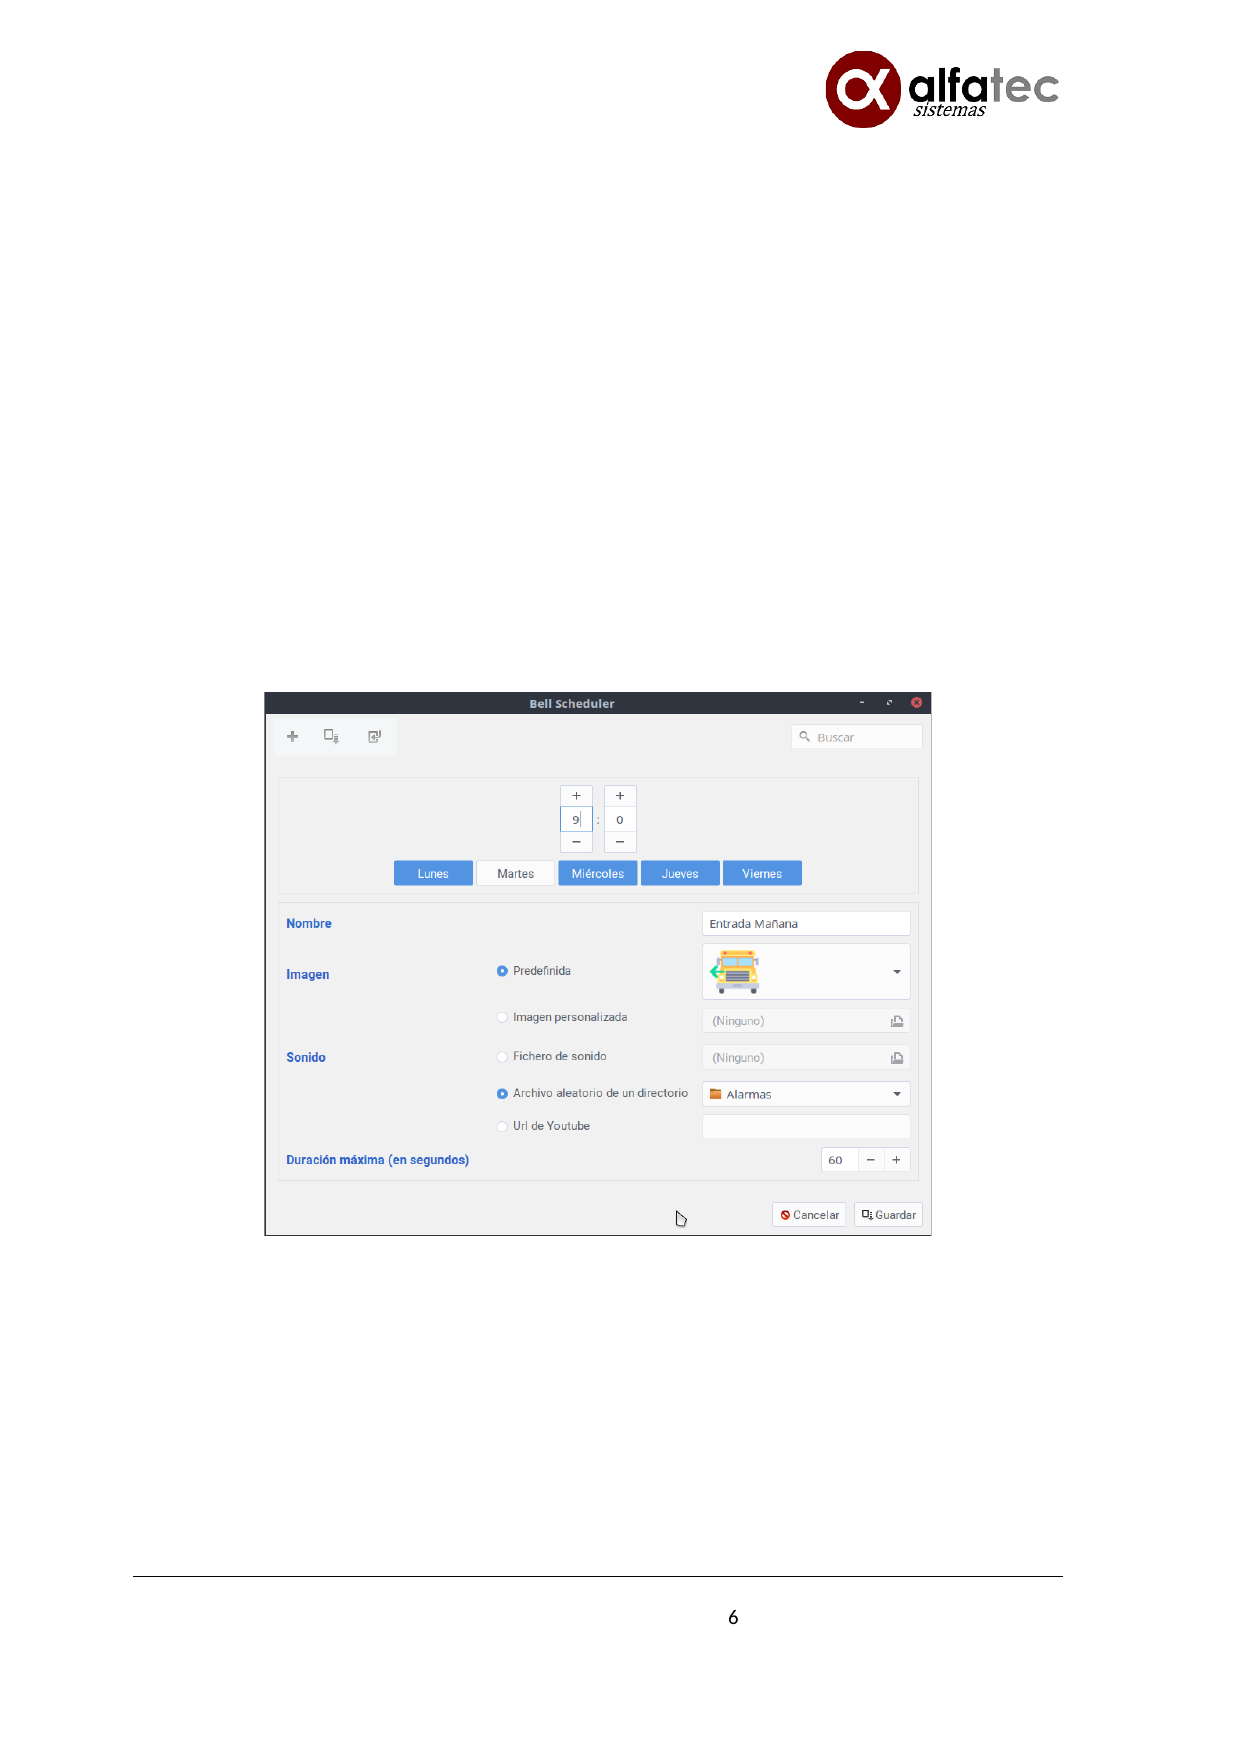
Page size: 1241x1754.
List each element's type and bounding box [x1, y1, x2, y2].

picture [264, 692, 932, 1236]
picture [825, 51, 1061, 128]
